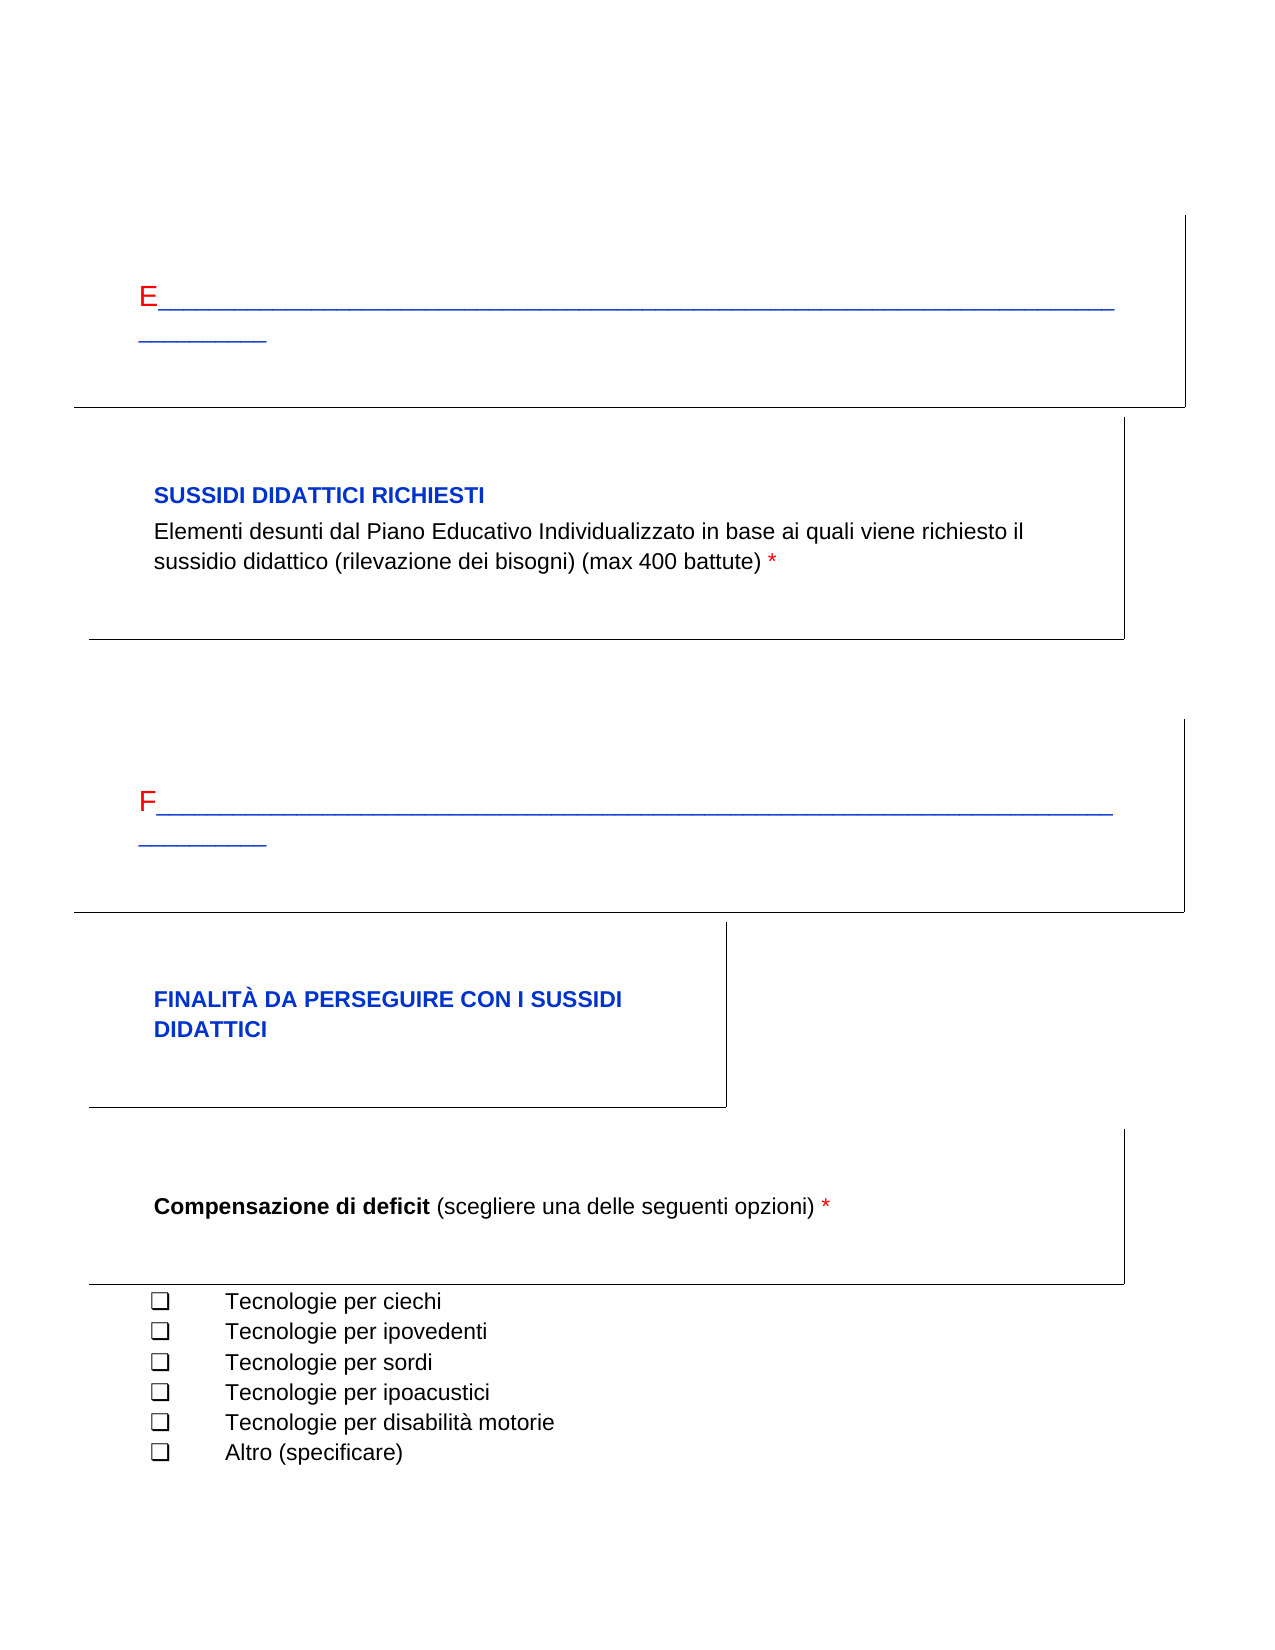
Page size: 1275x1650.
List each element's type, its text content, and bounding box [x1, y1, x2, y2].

text SUSSIDI DIDATTICI RICHIESTI [89, 417, 1124, 453]
text F_____________________________________________________________________________________ [74, 719, 1184, 912]
list Tecnologie per ipoacustici [150, 1379, 652, 1405]
text Elementi desunti dal Piano Educativo Individualizzato in base ai quali viene richiesto il sussidio didattico (rilevazione dei bisogni) (max 400 battute) * [89, 453, 1124, 639]
list Altro (specificare) [150, 1439, 652, 1466]
text Compensazione di deficit (scegliere una delle seguenti opzioni) * [89, 1129, 1124, 1284]
list Tecnologie per ipovedenti [150, 1318, 652, 1345]
list Tecnologie per disabilità motorie [150, 1409, 652, 1435]
list Tecnologie per ciechi [150, 1288, 652, 1314]
text E_____________________________________________________________________________________ [74, 214, 1185, 407]
list Tecnologie per sordi [150, 1348, 652, 1375]
text FINALITÀ DA PERSEGUIRE CON I SUSSIDI DIDATTICI [89, 922, 726, 1107]
